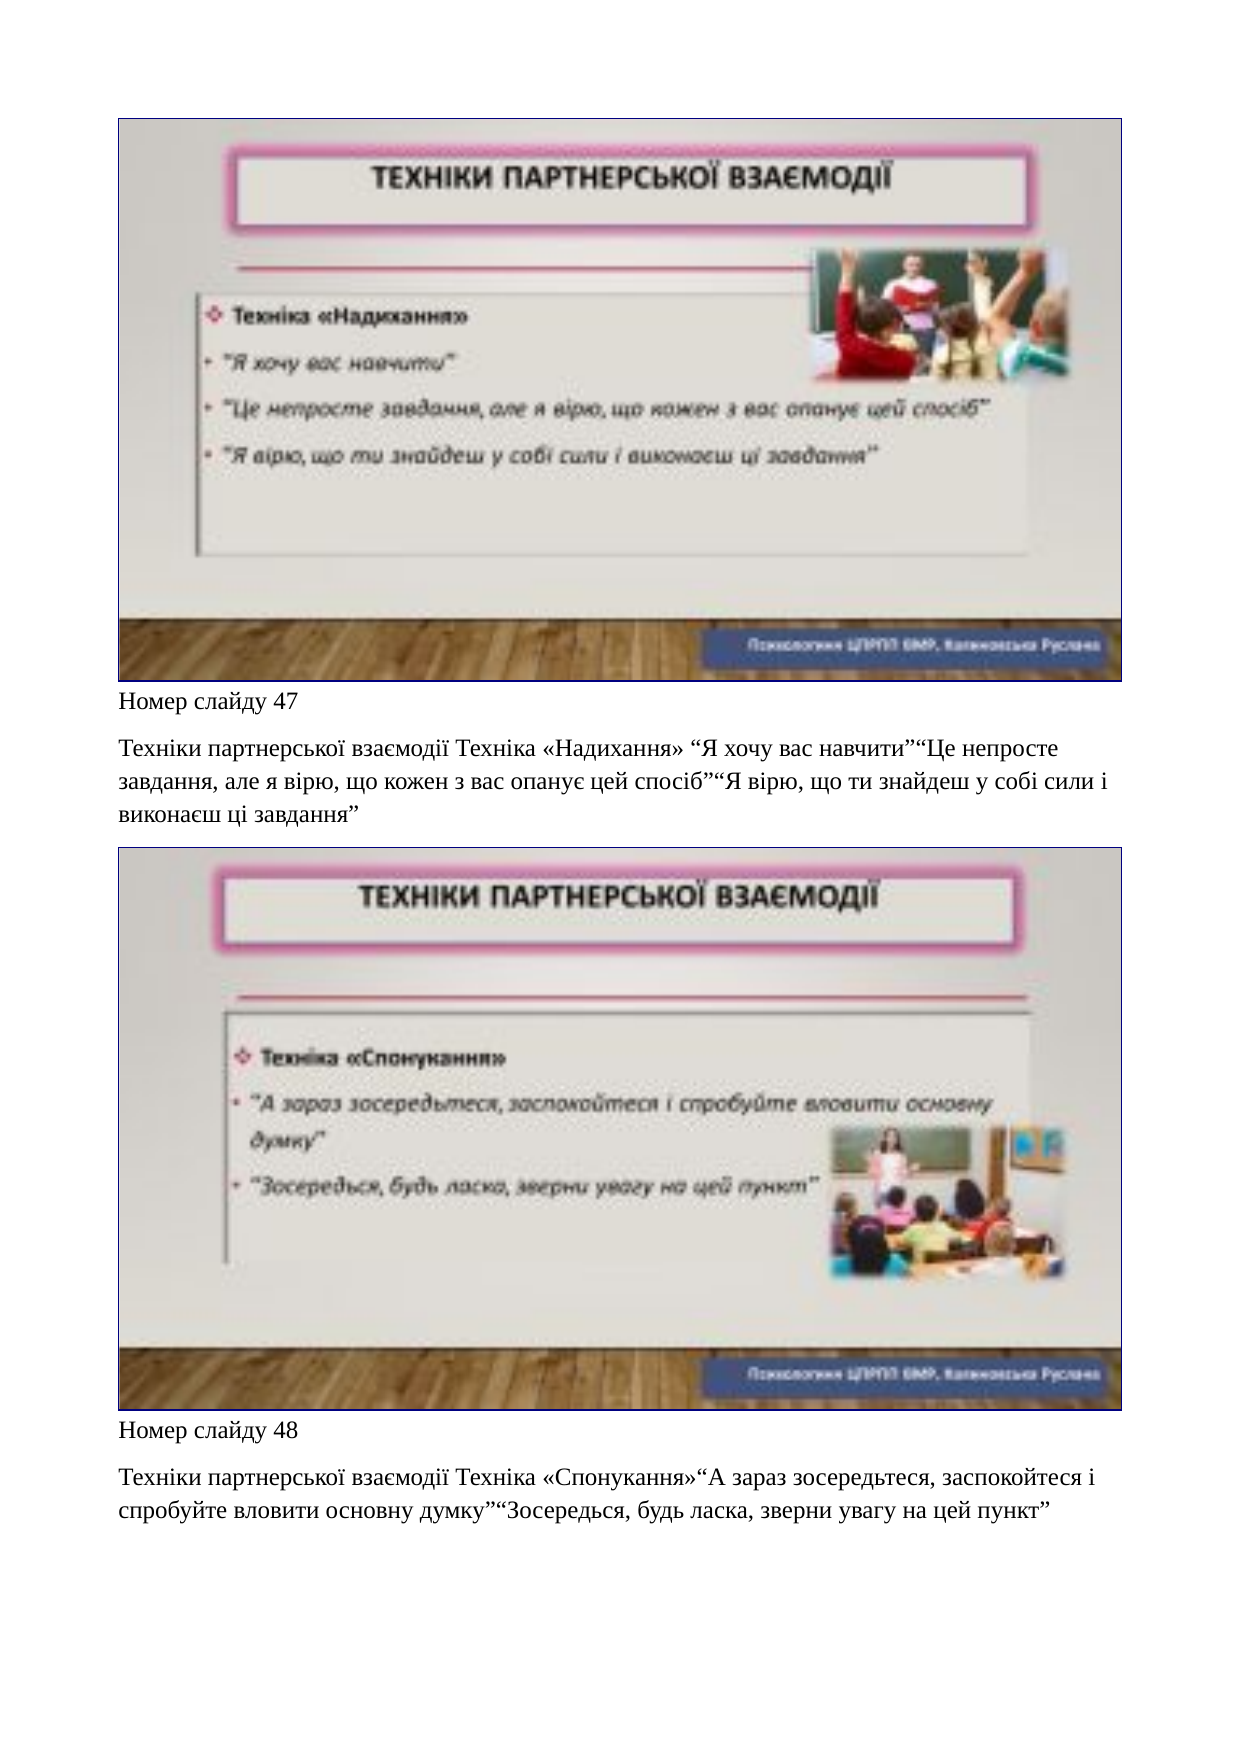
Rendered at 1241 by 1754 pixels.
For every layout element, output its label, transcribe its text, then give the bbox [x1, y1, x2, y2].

text Техніки партнерської взаємодії Техніка «Надихання» “Я хочу вас навчити”“Це непросте завдання, але я вірю, що кожен з вас опанує цей спосіб”“Я вірю, що ти знайдеш у собі сили і виконаєш ці завдання” [118, 733, 1122, 828]
text Номер слайду 47 [118, 686, 1122, 714]
picture [119, 848, 1121, 1409]
text Номер слайду 48 [118, 1415, 1122, 1443]
text Техніки партнерської взаємодії Техніка «Спонукання»“А зараз зосередьтеся, заспокойтеся і спробуйте вловити основну думку”“Зосередься, будь ласка, зверни увагу на цей пункт” [118, 1462, 1122, 1524]
picture [119, 119, 1121, 680]
